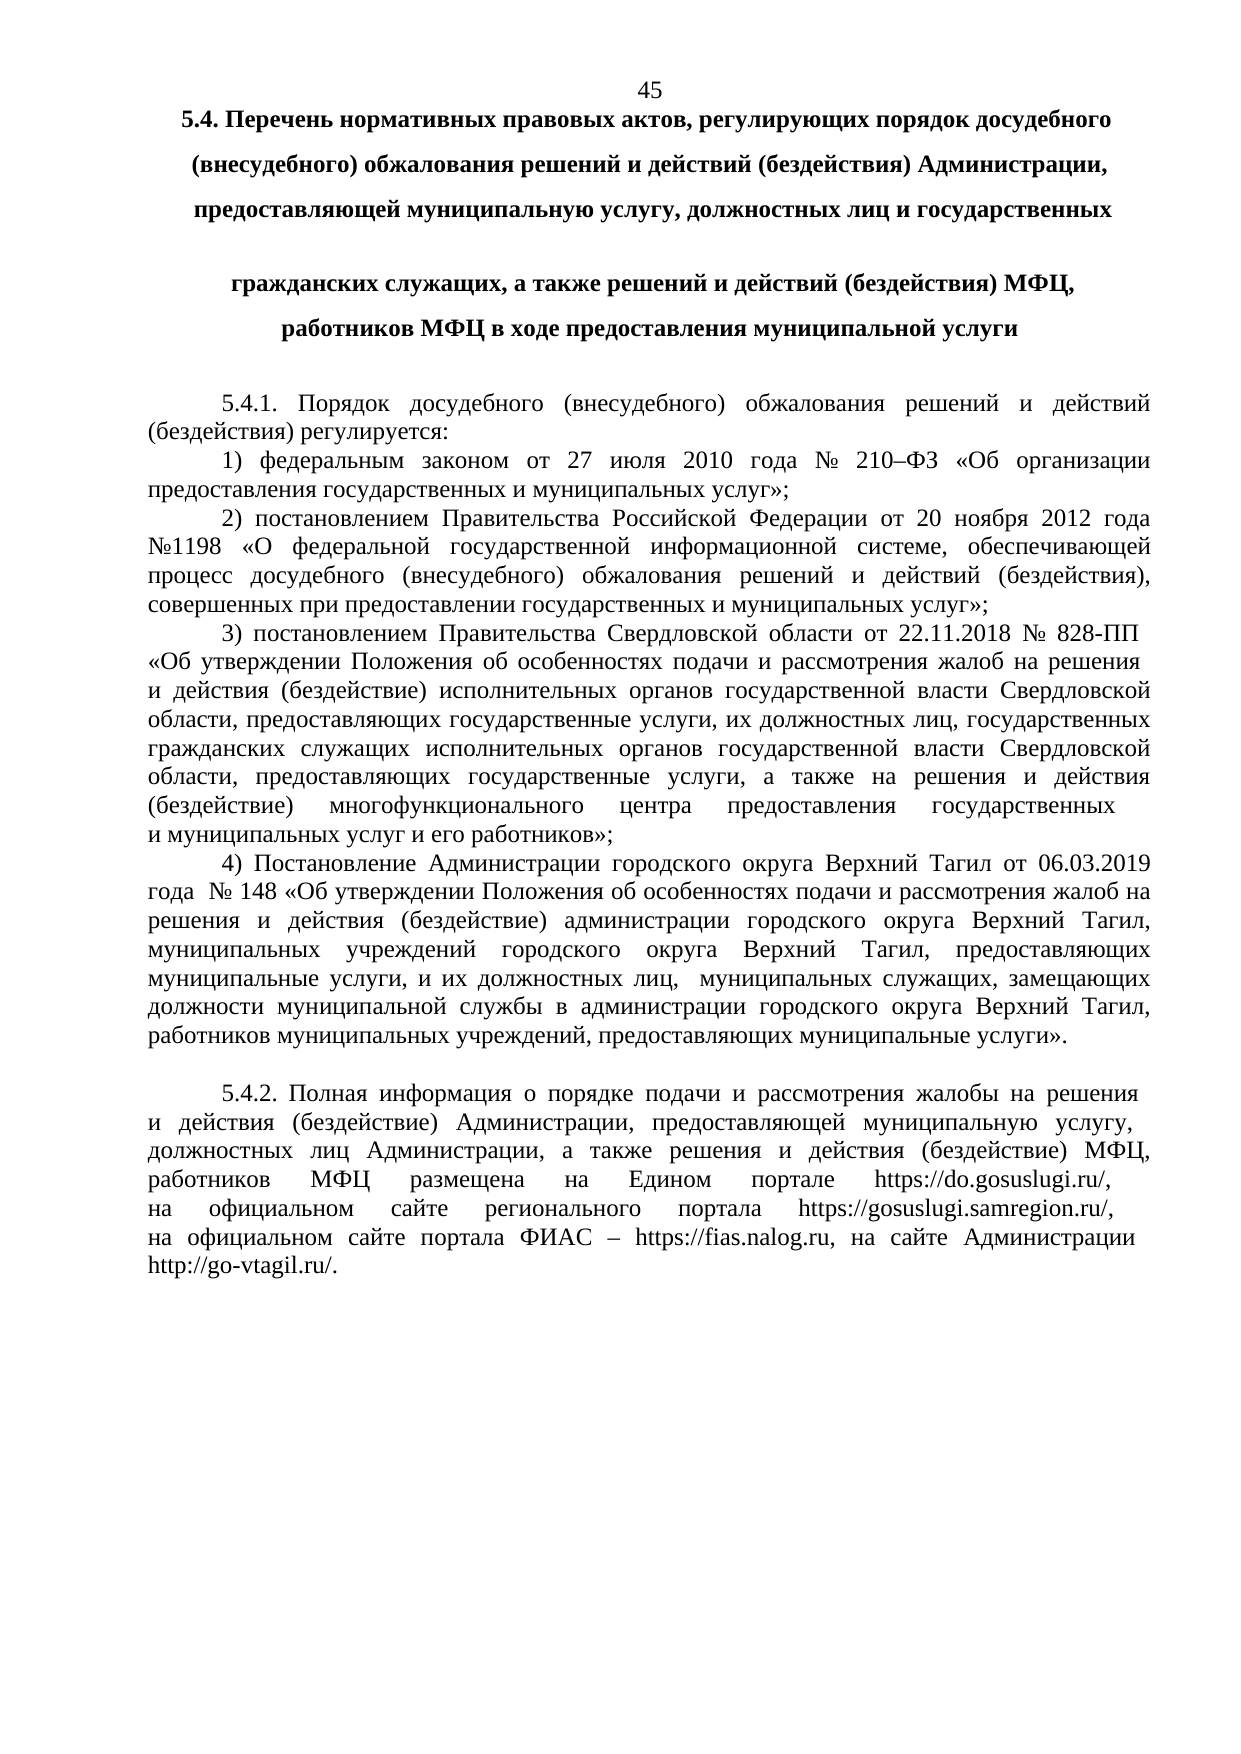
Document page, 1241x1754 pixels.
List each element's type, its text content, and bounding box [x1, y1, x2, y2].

text 4) Постановление Администрации городского округа Верхний Тагил от 06.03.2019 года № 148 «Об утверждении Положения об особенностях подачи и рассмотрения жалоб на решения и действия (бездействие) администрации городского округа Верхний Тагил, муниципальных учреждений городского округа Верхний Тагил, предоставляющих муниципальные услуги, и их должностных лиц, муниципальных служащих, замещающих должности муниципальной службы в администрации городского округа Верхний Тагил, работников муниципальных учреждений, предоставляющих муниципальные услуги». [148, 848, 1152, 1049]
text 1) федеральным законом от 27 июля 2010 года № 210–ФЗ «Об организации предоставления государственных и муниципальных услуг»; [148, 445, 1152, 503]
subtitle 5.4. Перечень нормативных правовых актов, регулирующих порядок досудебного [148, 104, 1152, 132]
subtitle работников МФЦ в ходе предоставления муниципальной услуги [148, 313, 1152, 342]
subtitle предоставляющей муниципальную услугу, должностных лиц и государственных [148, 194, 1152, 223]
text 2) постановлением Правительства Российской Федерации от 20 ноября 2012 года №1198 «О федеральной государственной информационной системе, обеспечивающей процесс досудебного (внесудебного) обжалования решений и действий (бездействия), совершенных при предоставлении государственных и муниципальных услуг»; [148, 503, 1152, 618]
text 3) постановлением Правительства Свердловской области от 22.11.2018 № 828-ПП «Об утверждении Положения об особенностях подачи и рассмотрения жалоб на решения и действия (бездействие) исполнительных органов государственной власти Свердловской области, предоставляющих государственные услуги, их должностных лиц, государственных гражданских служащих исполнительных органов государственной власти Свердловской области, предоставляющих государственные услуги, а также на решения и действия (бездействие) многофункционального центра предоставления государственных и муниципальных услуг и его работников»; [148, 618, 1152, 848]
subtitle (внесудебного) обжалования решений и действий (бездействия) Администрации, [148, 149, 1152, 178]
text 5.4.2. Полная информация о порядке подачи и рассмотрения жалобы на решения и действия (бездействие) Администрации, предоставляющей муниципальную услугу, должностных лиц Администрации, а также решения и действия (бездействие) МФЦ, работников МФЦ размещена на Едином портале https://do.gosuslugi.ru/, на официальном сайте регионального портала https://gosuslugi.samregion.ru/, на официальном сайте портала ФИАС – https://fias.nalog.ru, на сайте Администрации http://go-vtagil.ru/. [148, 1078, 1152, 1279]
subtitle гражданских служащих, а также решений и действий (бездействия) МФЦ, [148, 268, 1152, 297]
text 5.4.1. Порядок досудебного (внесудебного) обжалования решений и действий (бездействия) регулируется: [148, 388, 1152, 445]
